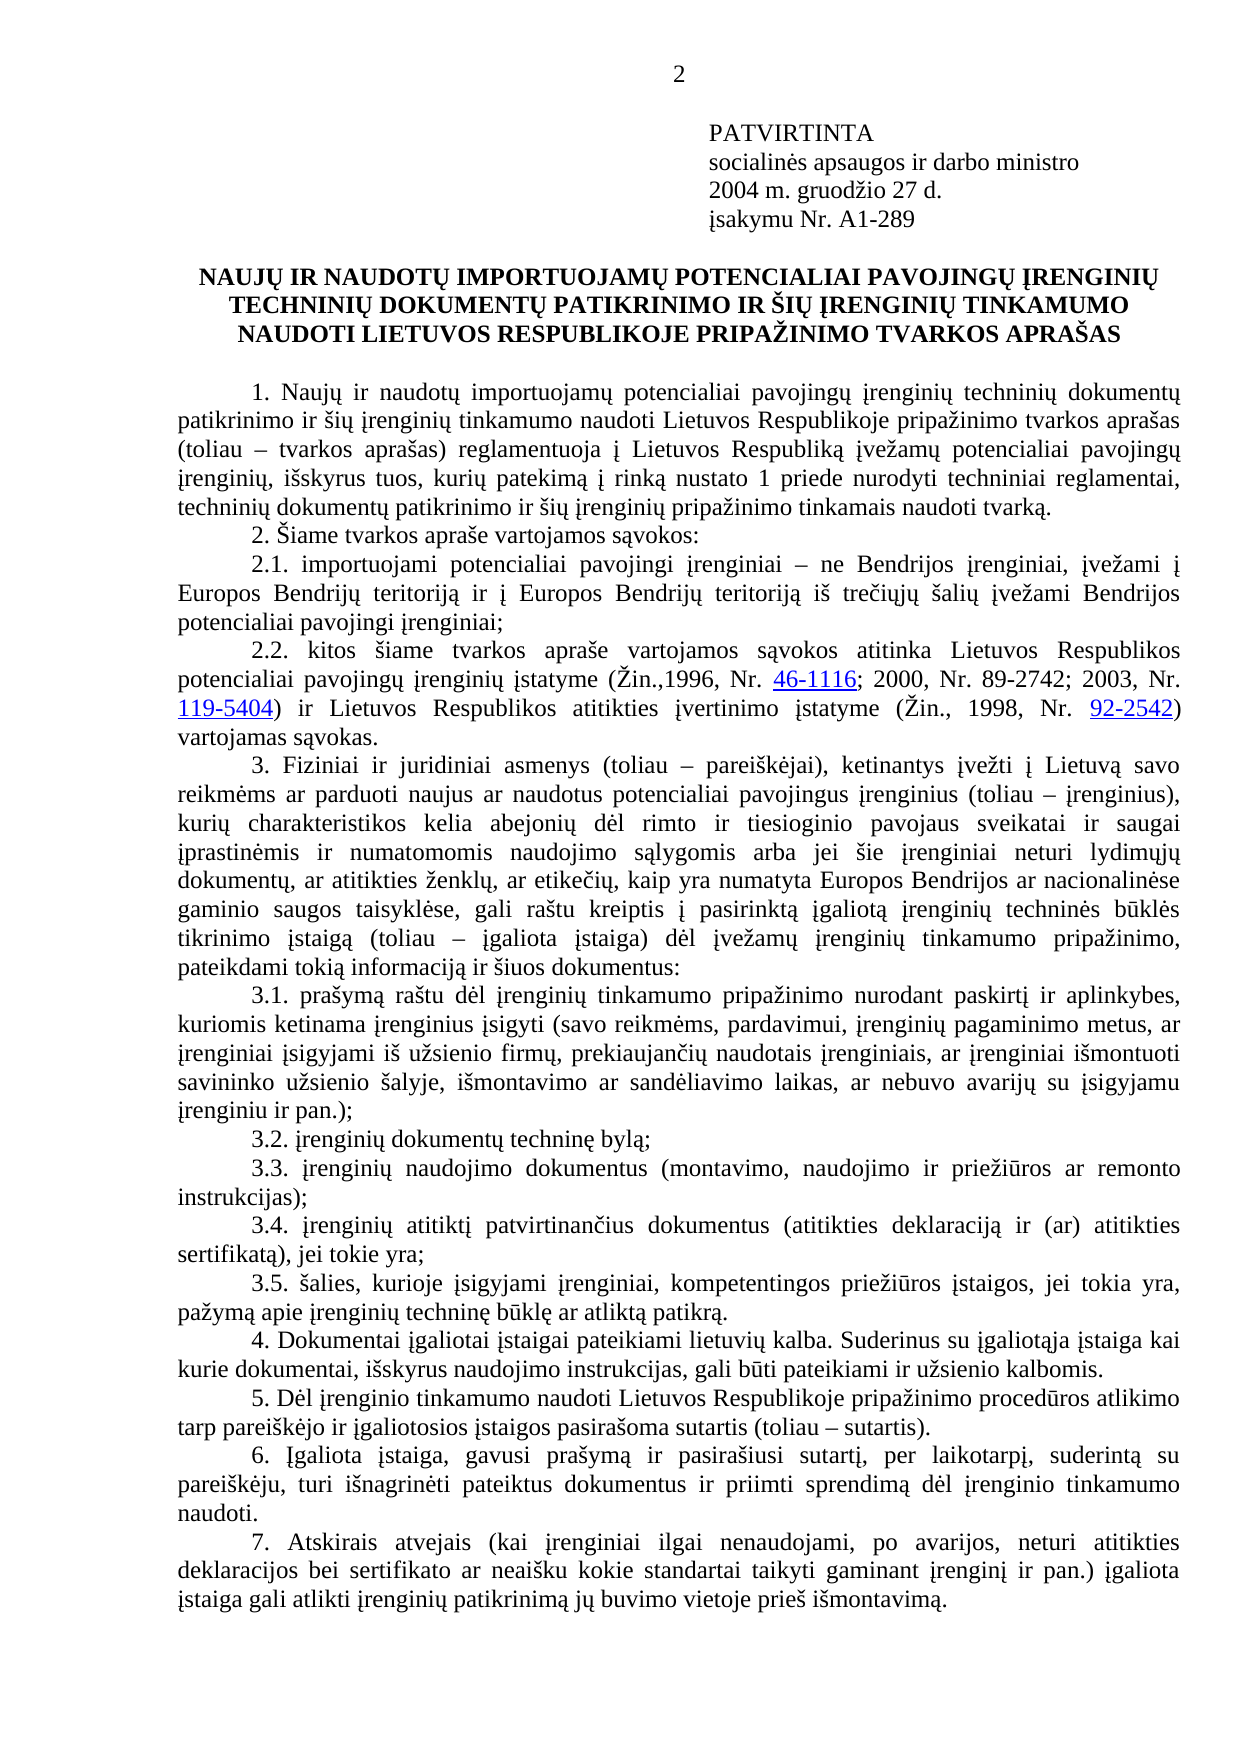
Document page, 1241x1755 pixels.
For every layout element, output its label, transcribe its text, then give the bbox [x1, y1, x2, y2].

text 1. Naujų ir naudotų importuojamų potencialiai pavojingų įrenginių techninių dokumentų patikrinimo ir šių įrenginių tinkamumo naudoti Lietuvos Respublikoje pripažinimo tvarkos aprašas (toliau – tvarkos aprašas) reglamentuoja į Lietuvos Respubliką įvežamų potencialiai pavojingų įrenginių, išskyrus tuos, kurių patekimą į rinką nustato 1 priede nurodyti techniniai reglamentai, techninių dokumentų patikrinimo ir šių įrenginių pripažinimo tinkamais naudoti tvarką. [177, 377, 1181, 521]
text PATVIRTINTA [177, 118, 1181, 147]
text 2. Šiame tvarkos apraše vartojamos sąvokos: [177, 521, 1181, 549]
text 2.2. kitos šiame tvarkos apraše vartojamos sąvokos atitinka Lietuvos Respublikos potencialiai pavojingų įrenginių įstatyme (Žin.,1996, Nr. 46-1116; 2000, Nr. 89-2742; 2003, Nr. 119-5404) ir Lietuvos Respublikos atitikties įvertinimo įstatyme (Žin., 1998, Nr. 92-2542) vartojamas sąvokas. [177, 636, 1181, 751]
text 3.1. prašymą raštu dėl įrenginių tinkamumo pripažinimo nurodant paskirtį ir aplinkybes, kuriomis ketinama įrenginius įsigyti (savo reikmėms, pardavimui, įrenginių pagaminimo metus, ar įrenginiai įsigyjami iš užsienio firmų, prekiaujančių naudotais įrenginiais, ar įrenginiai išmontuoti savininko užsienio šalyje, išmontavimo ar sandėliavimo laikas, ar nebuvo avarijų su įsigyjamu įrenginiu ir pan.); [177, 981, 1181, 1124]
text socialinės apsaugos ir darbo ministro [177, 147, 1181, 176]
text 2.1. importuojami potencialiai pavojingi įrenginiai – ne Bendrijos įrenginiai, įvežami į Europos Bendrijų teritoriją ir į Europos Bendrijų teritoriją iš trečiųjų šalių įvežami Bendrijos potencialiai pavojingi įrenginiai; [177, 549, 1181, 636]
text 2004 m. gruodžio 27 d. [177, 176, 1181, 204]
text įsakymu Nr. A1-289 [177, 204, 1181, 233]
text 3. Fiziniai ir juridiniai asmenys (toliau – pareiškėjai), ketinantys įvežti į Lietuvą savo reikmėms ar parduoti naujus ar naudotus potencialiai pavojingus įrenginius (toliau – įrenginius), kurių charakteristikos kelia abejonių dėl rimto ir tiesioginio pavojaus sveikatai ir saugai įprastinėmis ir numatomomis naudojimo sąlygomis arba jei šie įrenginiai neturi lydimųjų dokumentų, ar atitikties ženklų, ar etikečių, kaip yra numatyta Europos Bendrijos ar nacionalinėse gaminio saugos taisyklėse, gali raštu kreiptis į pasirinktą įgaliotą įrenginių techninės būklės tikrinimo įstaigą (toliau – įgaliota įstaiga) dėl įvežamų įrenginių tinkamumo pripažinimo, pateikdami tokią informaciją ir šiuos dokumentus: [177, 751, 1181, 981]
text 5. Dėl įrenginio tinkamumo naudoti Lietuvos Respublikoje pripažinimo procedūros atlikimo tarp pareiškėjo ir įgaliotosios įstaigos pasirašoma sutartis (toliau – sutartis). [177, 1383, 1181, 1441]
text 3.5. šalies, kurioje įsigyjami įrenginiai, kompetentingos priežiūros įstaigos, jei tokia yra, pažymą apie įrenginių techninę būklę ar atliktą patikrą. [177, 1268, 1181, 1326]
text 3.2. įrenginių dokumentų techninę bylą; [177, 1124, 1181, 1153]
text 4. Dokumentai įgaliotai įstaigai pateikiami lietuvių kalba. Suderinus su įgaliotąja įstaiga kai kurie dokumentai, išskyrus naudojimo instrukcijas, gali būti pateikiami ir užsienio kalbomis. [177, 1326, 1181, 1383]
text nauJŲ IR NAUdotų importuojamų potencialiai pavojingų įrenginių techninių dokumentų patikrinimo ir šių įrenginių tinkamumo naudoti Lietuvos Respublikoje pripažinimo tvarkos aprašas [177, 262, 1181, 348]
text 3.4. įrenginių atitiktį patvirtinančius dokumentus (atitikties deklaraciją ir (ar) atitikties sertifikatą), jei tokie yra; [177, 1211, 1181, 1268]
text 6. Įgaliota įstaiga, gavusi prašymą ir pasirašiusi sutartį, per laikotarpį, suderintą su pareiškėju, turi išnagrinėti pateiktus dokumentus ir priimti sprendimą dėl įrenginio tinkamumo naudoti. [177, 1441, 1181, 1527]
text 7. Atskirais atvejais (kai įrenginiai ilgai nenaudojami, po avarijos, neturi atitikties deklaracijos bei sertifikato ar neaišku kokie standartai taikyti gaminant įrenginį ir pan.) įgaliota įstaiga gali atlikti įrenginių patikrinimą jų buvimo vietoje prieš išmontavimą. [177, 1527, 1181, 1613]
text 3.3. įrenginių naudojimo dokumentus (montavimo, naudojimo ir priežiūros ar remonto instrukcijas); [177, 1153, 1181, 1211]
